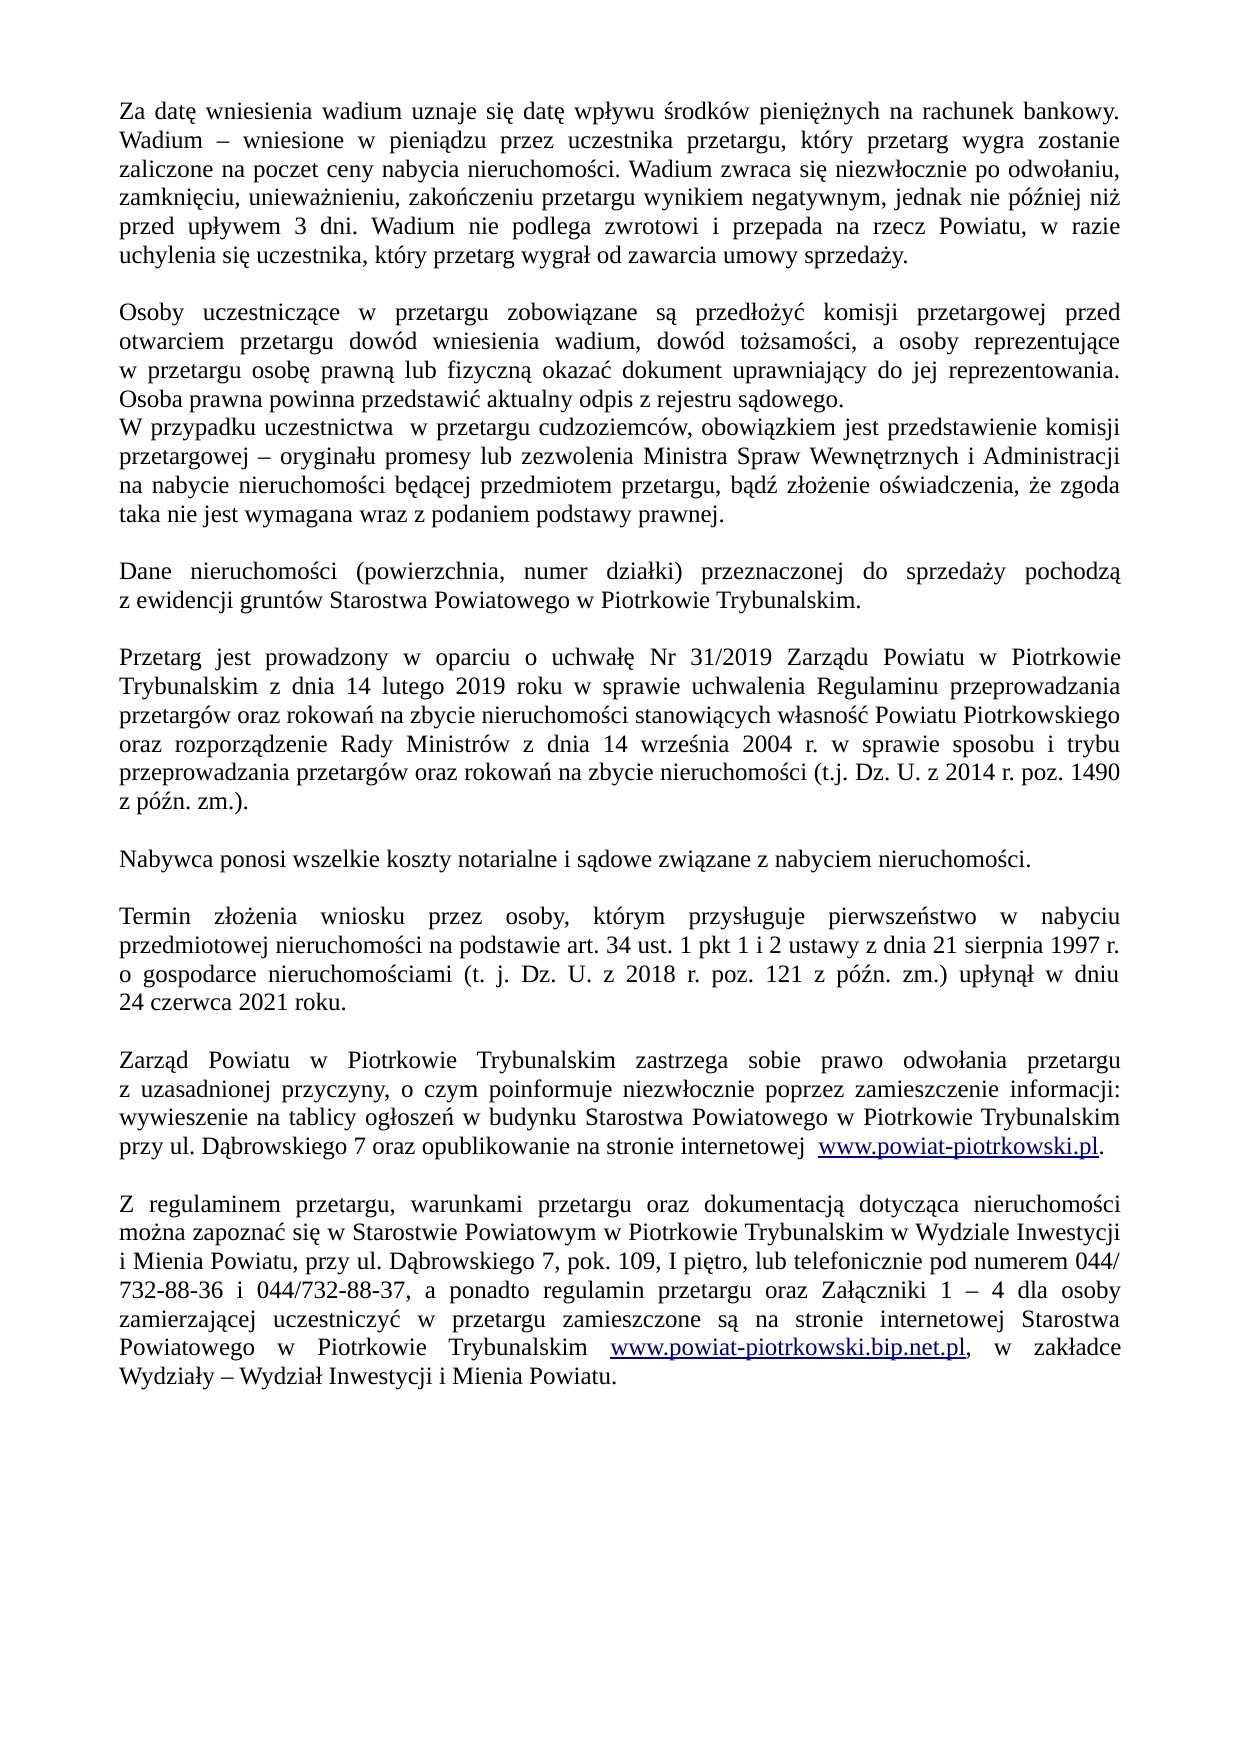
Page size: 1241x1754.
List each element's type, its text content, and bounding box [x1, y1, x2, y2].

text Osoby uczestniczące w przetargu zobowiązane są przedłożyć komisji przetargowej przed otwarciem przetargu dowód wniesienia wadium, dowód tożsamości, a osoby reprezentujące w przetargu osobę prawną lub fizyczną okazać dokument uprawniający do jej reprezentowania. Osoba prawna powinna przedstawić aktualny odpis z rejestru sądowego. [119, 297, 1121, 412]
text Termin złożenia wniosku przez osoby, którym przysługuje pierwszeństwo w nabyciu przedmiotowej nieruchomości na podstawie art. 34 ust. 1 pkt 1 i 2 ustawy z dnia 21 sierpnia 1997 r. o gospodarce nieruchomościami (t. j. Dz. U. z 2018 r. poz. 121 z późn. zm.) upłynął w dniu 24 czerwca 2021 roku. [119, 901, 1121, 1016]
text Nabywca ponosi wszelkie koszty notarialne i sądowe związane z nabyciem nieruchomości. [119, 844, 1121, 872]
text Przetarg jest prowadzony w oparciu o uchwałę Nr 31/2019 Zarządu Powiatu w Piotrkowie Trybunalskim z dnia 14 lutego 2019 roku w sprawie uchwalenia Regulaminu przeprowadzania przetargów oraz rokowań na zbycie nieruchomości stanowiących własność Powiatu Piotrkowskiego [119, 642, 1121, 729]
text Dane nieruchomości (powierzchnia, numer działki) przeznaczonej do sprzedaży pochodzą z ewidencji gruntów Starostwa Powiatowego w Piotrkowie Trybunalskim. [119, 556, 1121, 614]
text Z regulaminem przetargu, warunkami przetargu oraz dokumentacją dotycząca nieruchomości można zapoznać się w Starostwie Powiatowym w Piotrkowie Trybunalskim w Wydziale Inwestycji i Mienia Powiatu, przy ul. Dąbrowskiego 7, pok. 109, I piętro, lub telefonicznie pod numerem 044/ 732-88-36 i 044/732-88-37, a ponadto regulamin przetargu oraz Załączniki 1 – 4 dla osoby zamierzającej uczestniczyć w przetargu zamieszczone są na stronie internetowej Starostwa Powiatowego w Piotrkowie Trybunalskim www.powiat-piotrkowski.bip.net.pl, w zakładce Wydziały – Wydział Inwestycji i Mienia Powiatu. [119, 1189, 1121, 1390]
text W przypadku uczestnictwa w przetargu cudzoziemców, obowiązkiem jest przedstawienie komisji przetargowej – oryginału promesy lub zezwolenia Ministra Spraw Wewnętrznych i Administracji na nabycie nieruchomości będącej przedmiotem przetargu, bądź złożenie oświadczenia, że zgoda taka nie jest wymagana wraz z podaniem podstawy prawnej. [119, 412, 1121, 527]
text oraz rozporządzenie Rady Ministrów z dnia 14 września 2004 r. w sprawie sposobu i trybu przeprowadzania przetargów oraz rokowań na zbycie nieruchomości (t.j. Dz. U. z 2014 r. poz. 1490 z późn. zm.). [119, 729, 1121, 815]
text Zarząd Powiatu w Piotrkowie Trybunalskim zastrzega sobie prawo odwołania przetargu z uzasadnionej przyczyny, o czym poinformuje niezwłocznie poprzez zamieszczenie informacji: wywieszenie na tablicy ogłoszeń w budynku Starostwa Powiatowego w Piotrkowie Trybunalskim przy ul. Dąbrowskiego 7 oraz opublikowanie na stronie internetowej www.powiat-piotrkowski.pl. [119, 1045, 1121, 1160]
text Za datę wniesienia wadium uznaje się datę wpływu środków pieniężnych na rachunek bankowy. Wadium – wniesione w pieniądzu przez uczestnika przetargu, który przetarg wygra zostanie zaliczone na poczet ceny nabycia nieruchomości. Wadium zwraca się niezwłocznie po odwołaniu, zamknięciu, unieważnieniu, zakończeniu przetargu wynikiem negatywnym, jednak nie później niż przed upływem 3 dni. Wadium nie podlega zwrotowi i przepada na rzecz Powiatu, w razie uchylenia się uczestnika, który przetarg wygrał od zawarcia umowy sprzedaży. [119, 96, 1121, 269]
